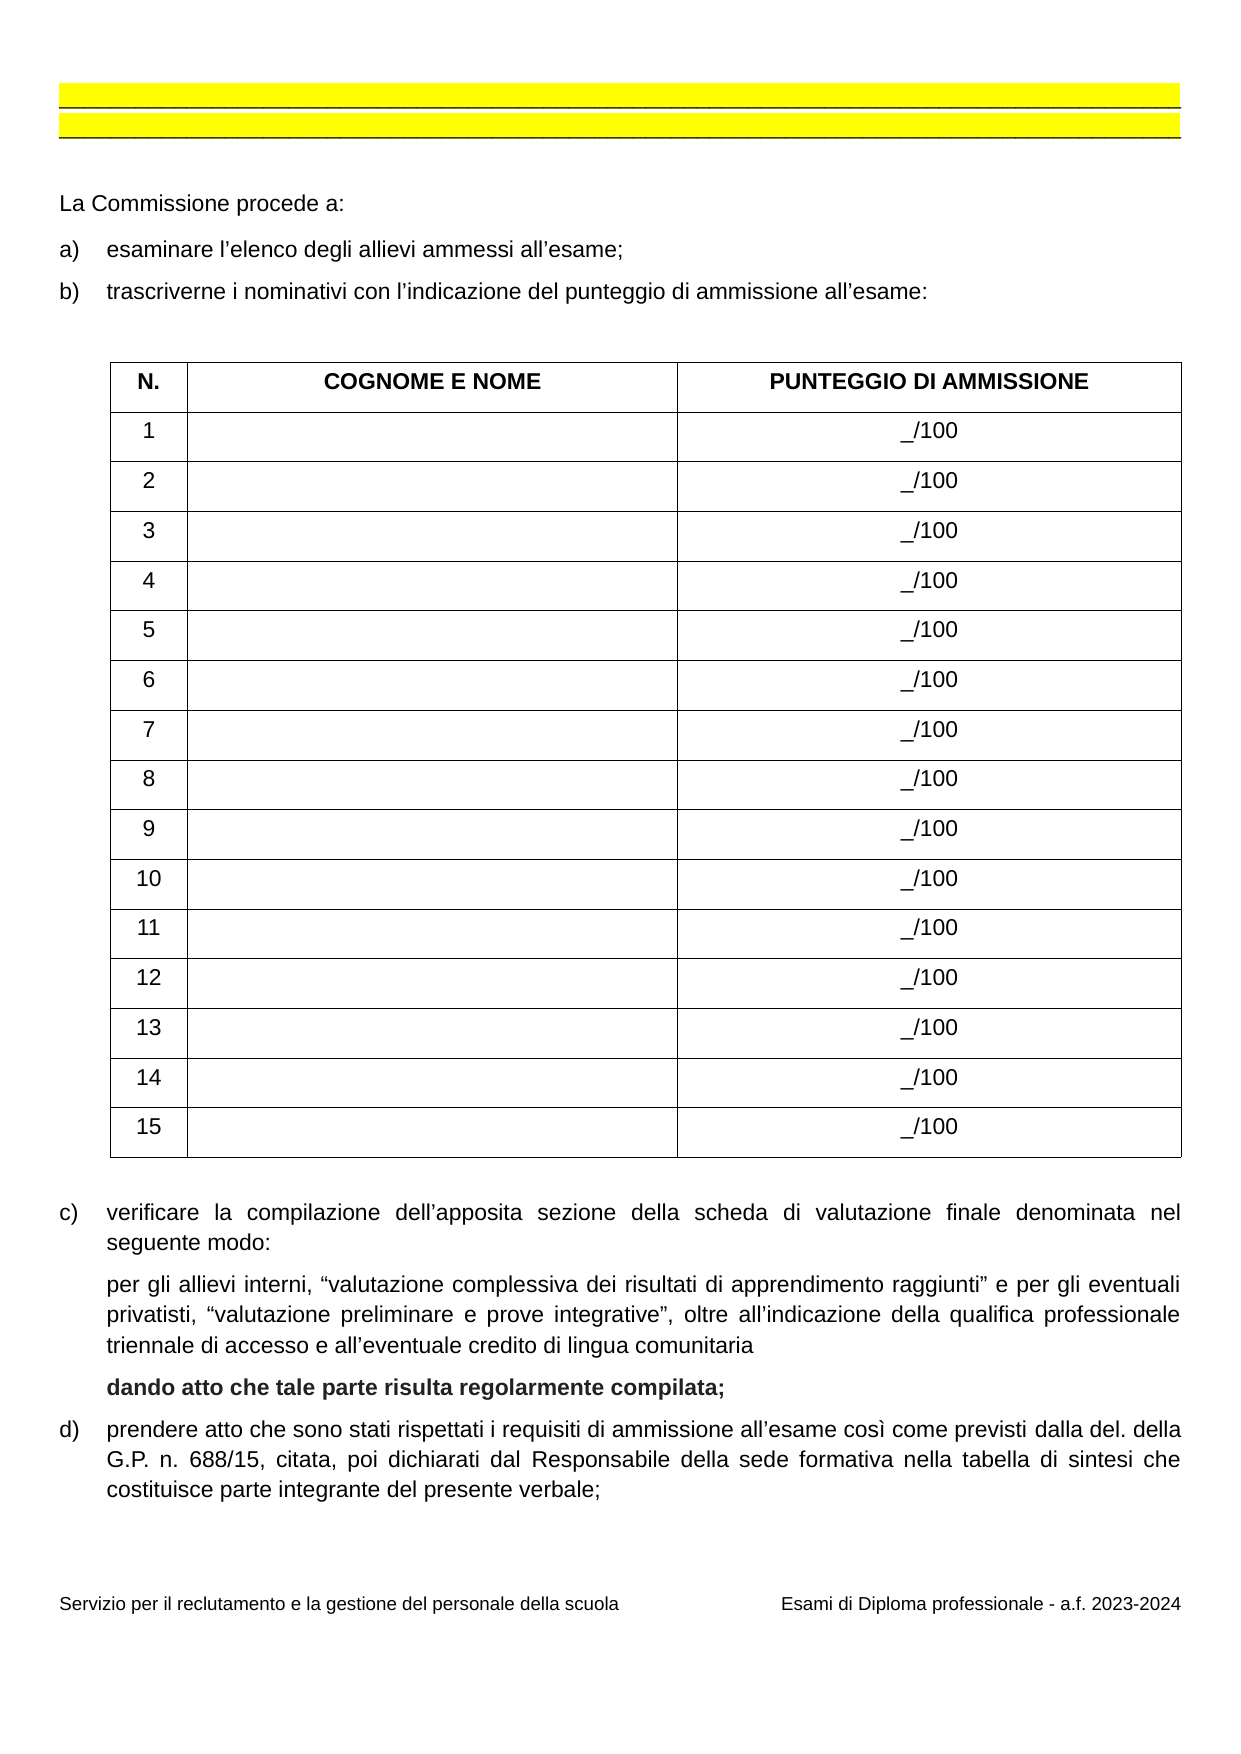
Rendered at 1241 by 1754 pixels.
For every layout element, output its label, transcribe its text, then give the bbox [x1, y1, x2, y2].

table_cell _/100 [678, 611, 1181, 660]
table_cell 10 [111, 860, 187, 908]
table_cell [188, 1108, 677, 1157]
text ________________________________________________________________________________________ [59, 109, 1181, 137]
table_cell _/100 [678, 1059, 1181, 1107]
table_cell [188, 562, 677, 610]
table_cell _/100 [678, 462, 1181, 511]
text a) esaminare l’elenco degli allievi ammessi all’esame; [59, 236, 1181, 262]
table_cell 15 [111, 1108, 187, 1157]
table_header PUNTEGGIO DI AMMISSIONE [678, 363, 1181, 412]
table_cell _/100 [678, 1108, 1181, 1157]
table_cell 3 [111, 512, 187, 561]
table_cell 5 [111, 611, 187, 660]
table_cell _/100 [678, 661, 1181, 710]
table_cell [188, 462, 677, 511]
text dando atto che tale parte risulta regolarmente compilata; [59, 1374, 1181, 1400]
table_cell 9 [111, 810, 187, 859]
table_cell [188, 661, 677, 710]
table_cell 12 [111, 959, 187, 1008]
table_cell _/100 [678, 413, 1181, 461]
table_cell _/100 [678, 562, 1181, 610]
text La Commissione procede a: [59, 189, 1181, 216]
table_cell 1 [111, 413, 187, 461]
table_cell [188, 1059, 677, 1107]
table_cell [188, 711, 677, 759]
table_cell _/100 [678, 711, 1181, 759]
text ________________________________________________________________________________________ [59, 83, 1181, 107]
table_cell [188, 512, 677, 561]
table_cell [188, 611, 677, 660]
table_cell 11 [111, 910, 187, 958]
table_cell 6 [111, 661, 187, 710]
text b) trascriverne i nominativi con l’indicazione del punteggio di ammissione all’esame: [59, 278, 1181, 304]
table_cell [188, 761, 677, 809]
table_cell [188, 860, 677, 908]
table_header N. [111, 363, 187, 412]
text d) prendere atto che sono stati rispettati i requisiti di ammissione all’esame così come previsti dalla del. della G.P. n. 688/15, citata, poi dichiarati dal Responsabile della sede formativa nella tabella di sintesi che costituisce parte integrante del presente verbale; [59, 1416, 1181, 1502]
table_cell [188, 959, 677, 1008]
table_cell _/100 [678, 1009, 1181, 1058]
table_cell [188, 413, 677, 461]
table_cell [188, 810, 677, 859]
text per gli allievi interni, “valutazione complessiva dei risultati di apprendimento raggiunti” e per gli eventuali privatisti, “valutazione preliminare e prove integrative”, oltre all’indicazione della qualifica professionale triennale di accesso e all’eventuale credito di lingua comunitaria [59, 1271, 1181, 1358]
table_cell 14 [111, 1059, 187, 1107]
table_header COGNOME E NOME [188, 363, 677, 412]
table_cell 4 [111, 562, 187, 610]
table_cell _/100 [678, 959, 1181, 1008]
table_cell 7 [111, 711, 187, 759]
text c) verificare la compilazione dell’apposita sezione della scheda di valutazione finale denominata nel seguente modo: [59, 1199, 1181, 1256]
table_cell 2 [111, 462, 187, 511]
table_cell [188, 910, 677, 958]
table_cell _/100 [678, 860, 1181, 908]
table_cell [188, 1009, 677, 1058]
table_cell _/100 [678, 761, 1181, 809]
table_cell _/100 [678, 910, 1181, 958]
table_cell _/100 [678, 810, 1181, 859]
table_cell 8 [111, 761, 187, 809]
table_cell _/100 [678, 512, 1181, 561]
table_cell 13 [111, 1009, 187, 1058]
